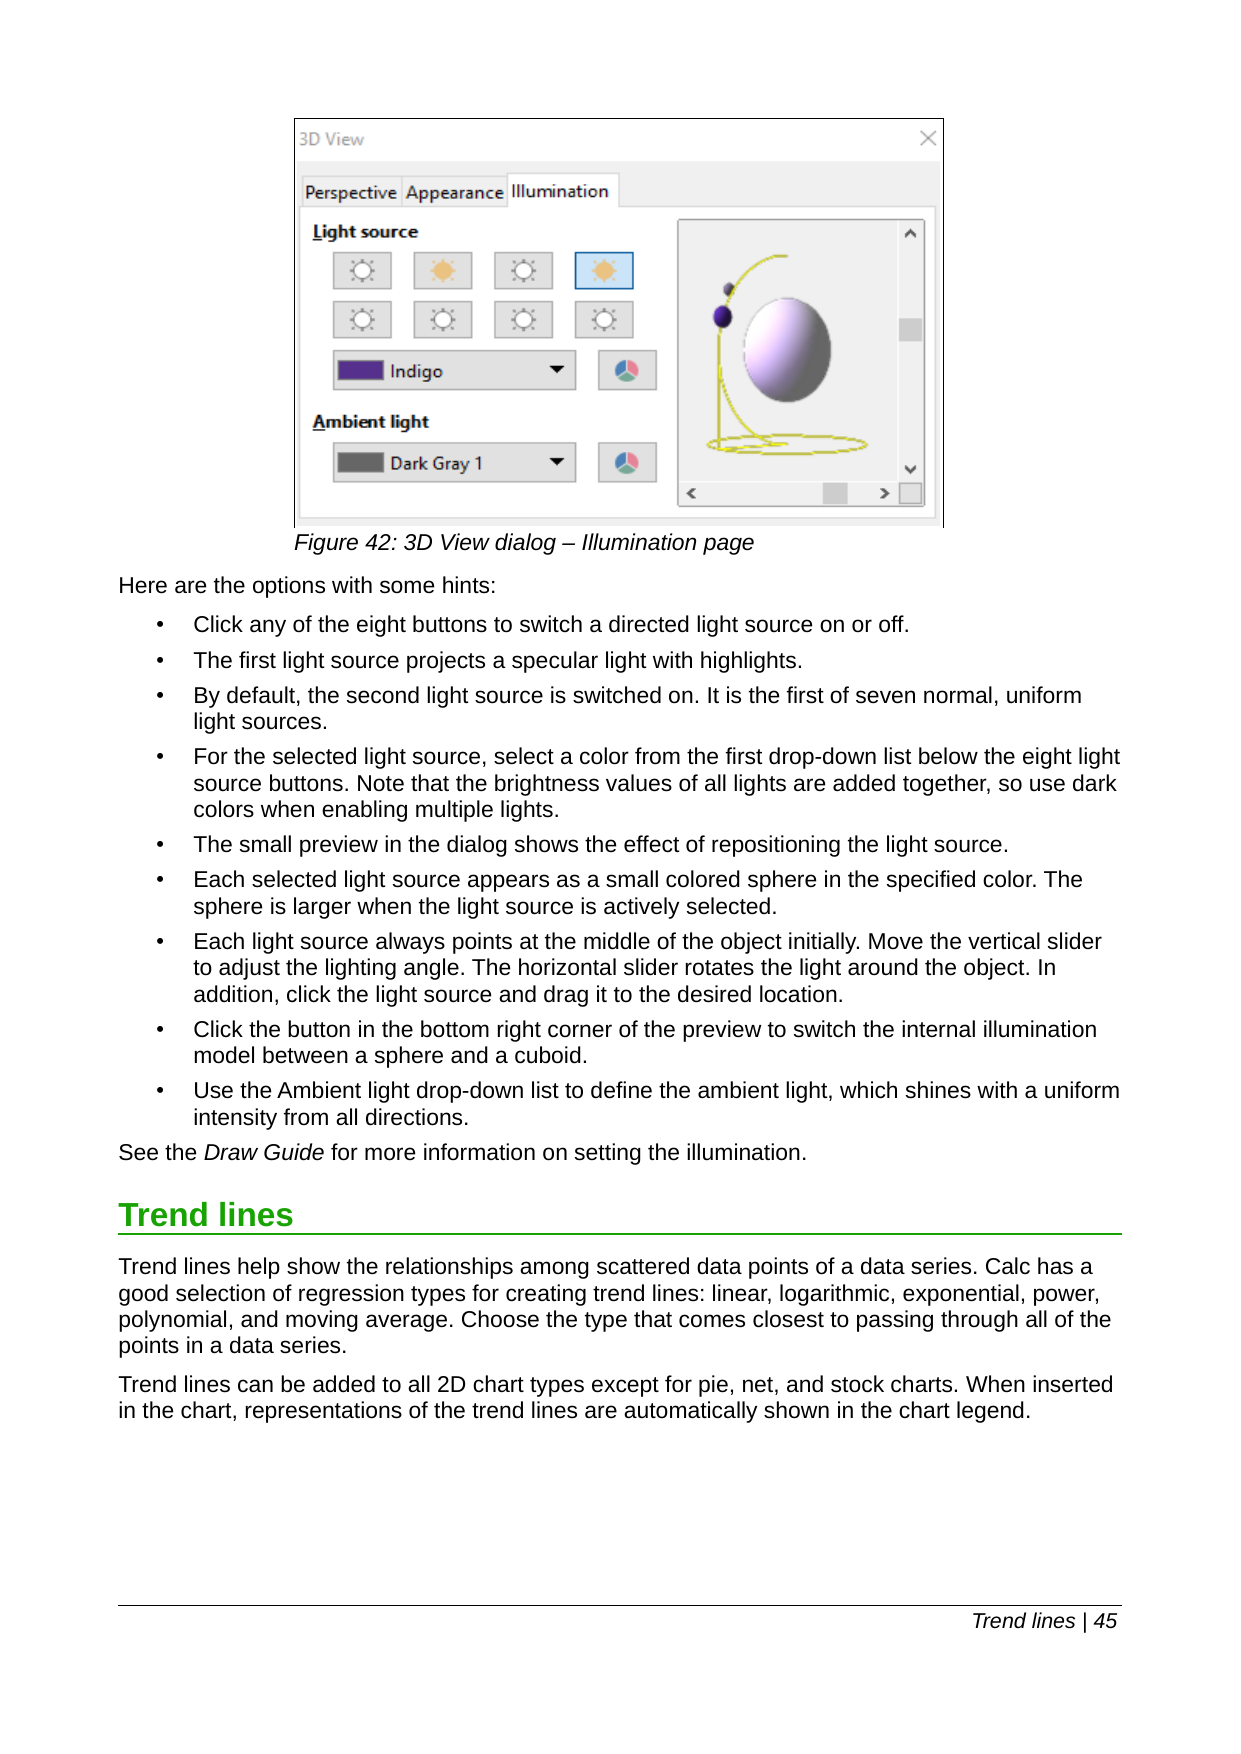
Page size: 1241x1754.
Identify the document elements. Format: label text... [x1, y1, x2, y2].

picture [296, 121, 940, 526]
list Use the Ambient light drop-down list to define the ambient light, which shines with a uniform intensity from all directions. [156, 1077, 1122, 1130]
list The first light source projects a specular light with highlights. [156, 647, 1122, 673]
list The small preview in the dialog shows the effect of repositioning the light source. [156, 831, 1122, 858]
text See the Draw Guide for more information on setting the illumination. [118, 1139, 1122, 1165]
text Here are the options with some hints: [118, 572, 1122, 599]
list Each light source always points at the middle of the object initially. Move the vertical slider to adjust the lighting angle. The horizontal slider rotates the light around the object. In addition, click the light source and drag it to the desired location. [156, 928, 1122, 1007]
list By default, the second light source is switched on. It is the first of seven normal, uniform light sources. [156, 682, 1122, 734]
text Figure 42: 3D View dialog – Illumination page [294, 118, 946, 555]
list Click the button in the bottom right corner of the preview to switch the internal illumination model between a sphere and a cuboid. [156, 1016, 1122, 1069]
subtitle Trend lines [118, 1195, 1122, 1233]
list For the selected light source, select a color from the first drop-down list below the eight light source buttons. Note that the brightness values of all lights are added together, so use dark colors when enabling multiple lights. [156, 743, 1122, 822]
text Trend lines can be added to all 2D chart types except for pie, net, and stock charts. When inserted in the chart, representations of the trend lines are automatically shown in the chart legend. [118, 1371, 1122, 1424]
list Each selected light source appears as a small colored sphere in the specified color. The sphere is larger when the light source is actively selected. [156, 866, 1122, 919]
text Trend lines help show the relationships among scattered data points of a data series. Calc has a good selection of regression types for creating trend lines: linear, logarithmic, exponential, power, polynomial, and moving average. Choose the type that comes closest to passing through all of the points in a data series. [118, 1253, 1122, 1358]
list Click any of the eight buttons to switch a directed light source on or off. [156, 611, 1122, 638]
